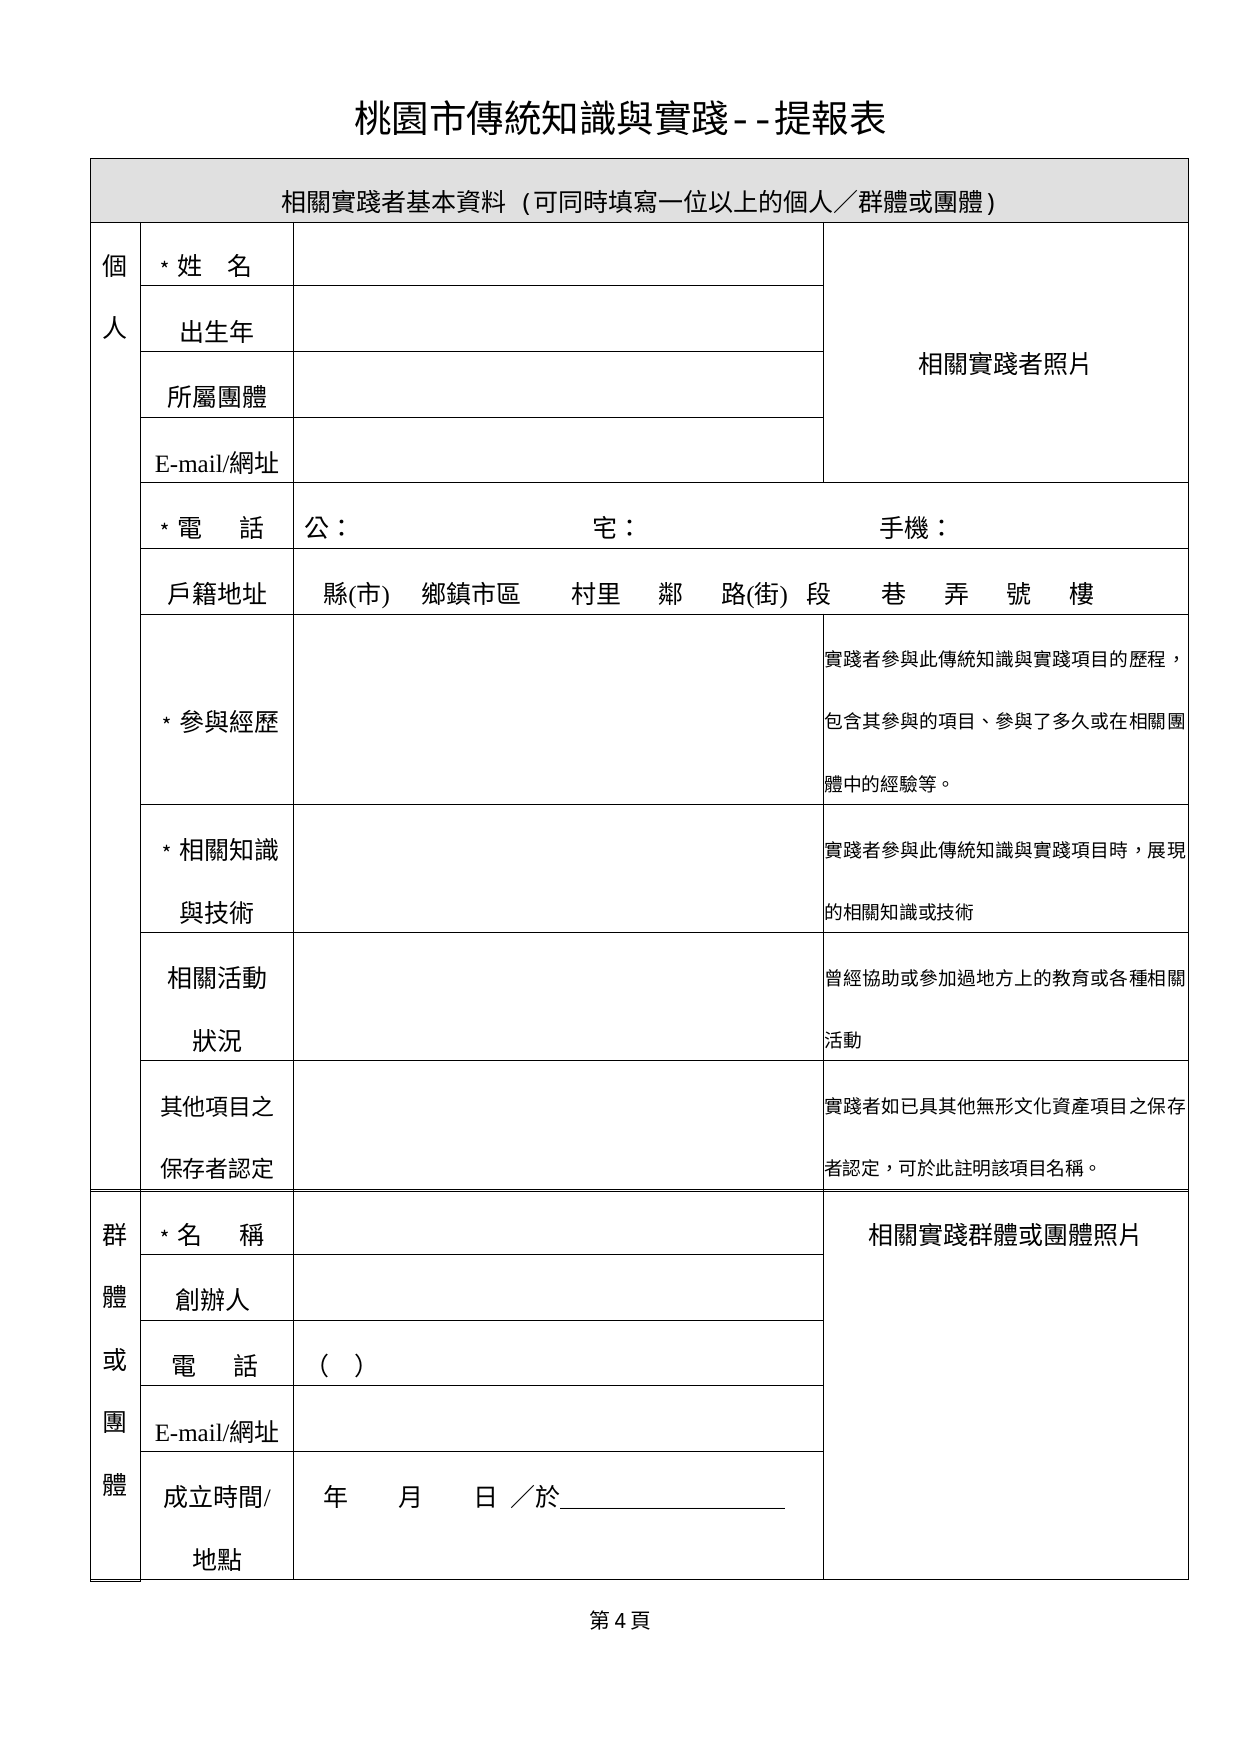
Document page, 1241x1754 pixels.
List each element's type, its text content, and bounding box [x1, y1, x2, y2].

table_cell [294, 933, 823, 1060]
table_cell [294, 615, 823, 804]
table_cell 相關活動 狀況 [141, 933, 293, 1060]
table_cell ﹡名 稱 [141, 1192, 293, 1254]
table_cell 實踐者參與此傳統知識與實踐項目時，展現的相關知識或技術 [824, 805, 1188, 932]
table_cell 出生年 [141, 286, 293, 351]
table_cell [294, 286, 823, 351]
table_cell [294, 805, 823, 932]
table_cell ﹡參與經歷 [141, 615, 293, 804]
table_cell 實踐者參與此傳統知識與實踐項目的歷程，包含其參與的項目、參與了多久或在相關團體中的經驗等。 [824, 615, 1188, 804]
table_cell 成立時間/ 地點 [141, 1452, 293, 1579]
table_cell 公： 宅： 手機： [294, 483, 1188, 548]
table_cell 實踐者如已具其他無形文化資產項目之保存者認定，可於此註明該項目名稱。 [824, 1061, 1188, 1188]
table_cell 曾經協助或參加過地方上的教育或各種相關活動 [824, 933, 1188, 1060]
table_cell [294, 418, 823, 482]
table_cell 電 話 [141, 1321, 293, 1385]
table_cell 年 月 日 ／於＿＿＿＿＿＿＿＿＿ [294, 1452, 823, 1579]
table_cell [294, 1255, 823, 1320]
table_cell E-mail/網址 [141, 418, 293, 482]
table_cell 相關實踐群體或團體照片 [824, 1192, 1188, 1579]
table_cell ﹡姓 名 [141, 223, 293, 285]
table_cell [294, 223, 823, 285]
table_cell 戶籍地址 [141, 549, 293, 613]
table_cell 相關實踐者基本資料 (可同時填寫一位以上的個人／群體或團體) [91, 159, 1188, 222]
table_cell 個人 [91, 223, 140, 1188]
table_cell ﹡電 話 [141, 483, 293, 548]
table_cell 創辦人 [141, 1255, 293, 1320]
table_cell [294, 352, 823, 417]
table_cell ﹡相關知識與技術 [141, 805, 293, 932]
table_cell [294, 1192, 823, 1254]
table_cell （ ） [294, 1321, 823, 1385]
table_cell E-mail/網址 [141, 1386, 293, 1451]
table_cell [294, 1061, 823, 1188]
table_cell 其他項目之保存者認定 [141, 1061, 293, 1188]
table_cell 縣(市) 鄉鎮市區 村里 鄰 路(街) 段 巷 弄 號 樓 [294, 549, 1188, 613]
table_cell 群體或團體 [91, 1192, 140, 1579]
table_cell 所屬團體 [141, 352, 293, 417]
table_cell 相關實踐者照片 [824, 223, 1188, 482]
table_cell [294, 1386, 823, 1451]
